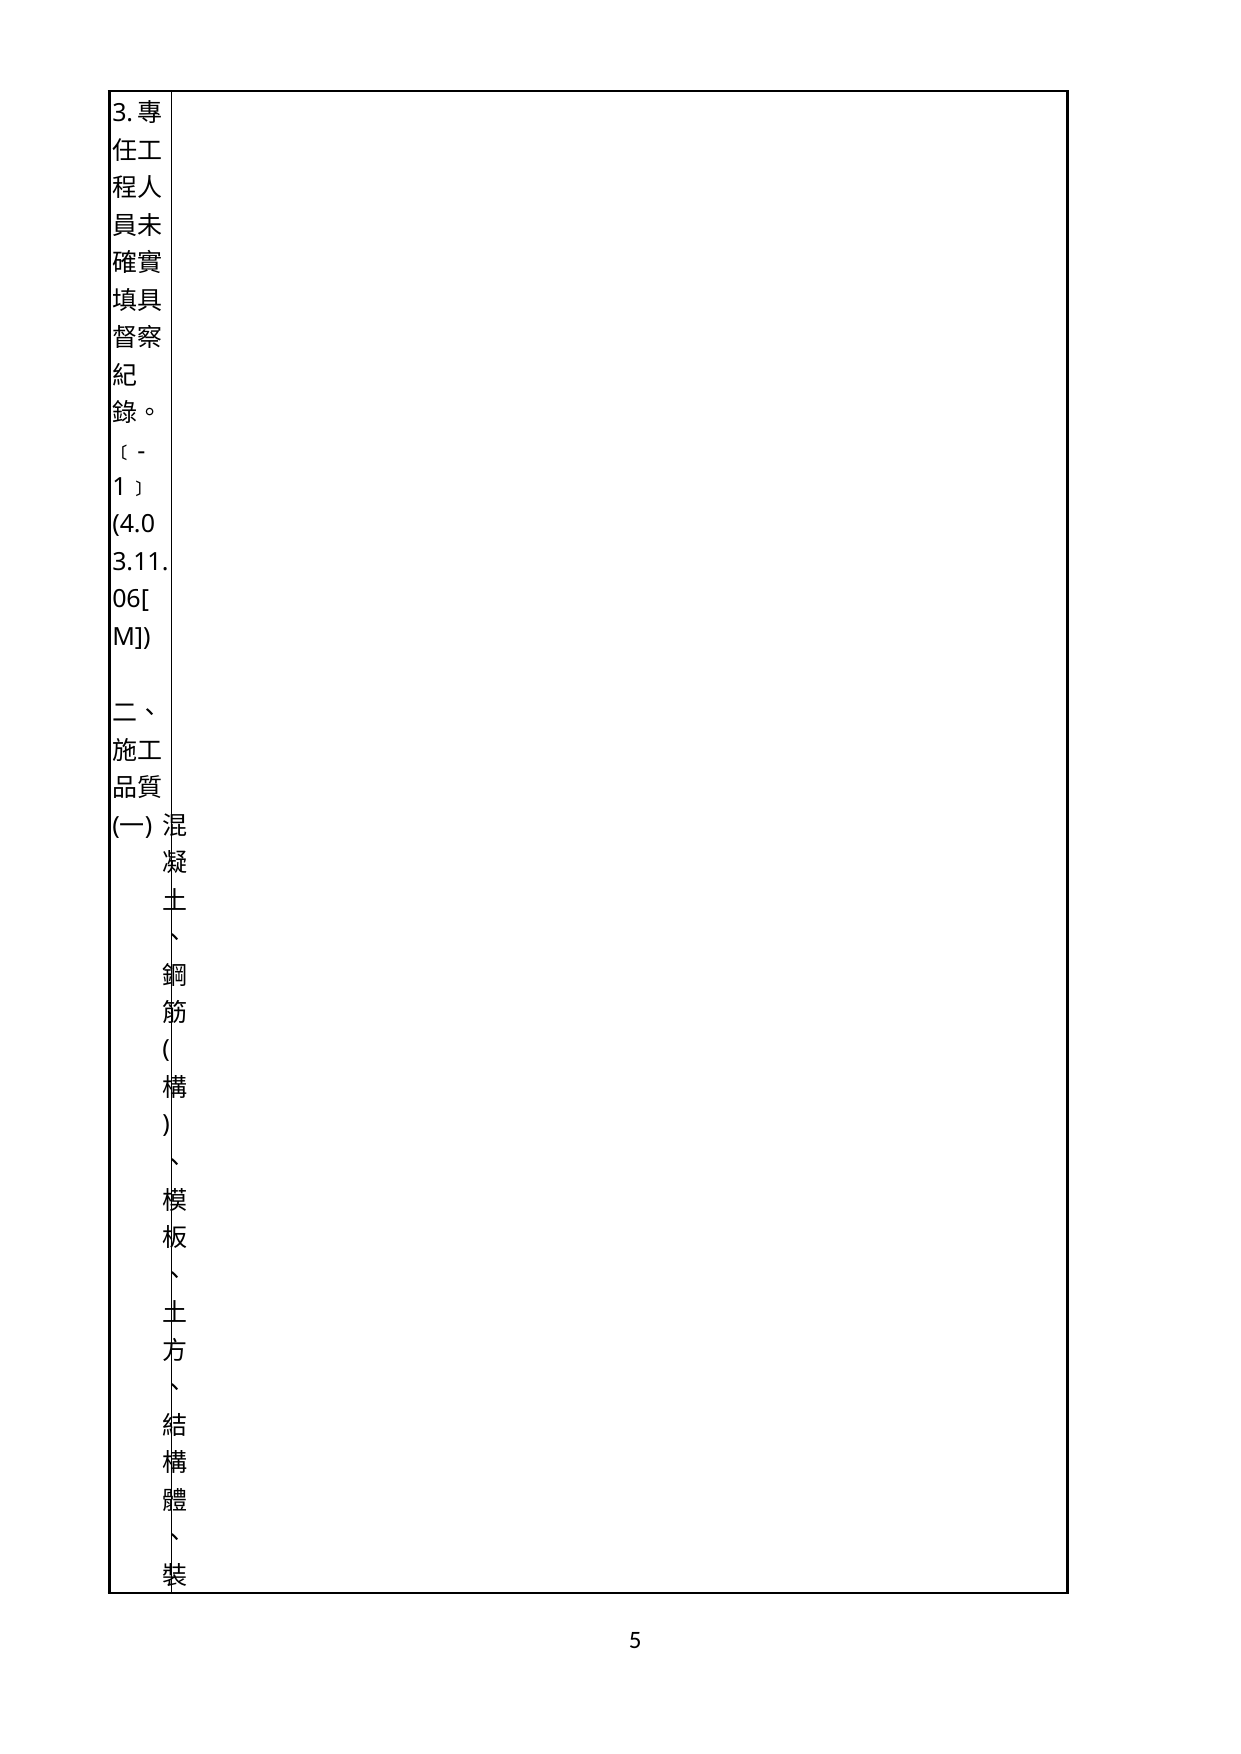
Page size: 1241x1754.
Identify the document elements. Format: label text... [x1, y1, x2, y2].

table_cell 其一、 品質管理制度 他 建 議 A、 工程主辦單位、監造單位： 1.主辦單位簡報未說明工程估驗款辦理情形。 2.監造單位部份施工抽查/驗照片無日期。 3.監造單位審查施工圖不確實，未督促廠商施作山坡側卵石溝。 4.監造單位簡報未說明辦理變更設計原因、內容、經費增減及停工等原因。 B、承攬廠商： 1. 材料檢試驗管制總表混凝土澆置12/8-12/29五天，抽樣日期及抽樣數量均未填具。 2.專任工程人員未依契約及品質計畫落實施工督導。﹝-1﹞(4.03.11.05[M]) 3.專任工程人員未確實填具督察紀錄。﹝-1﹞(4.03.11.06[M]) 二、施工品質 混凝土、鋼筋(構)、模板、土方、結構體、裝修、雜項等 1.口袋公園排水溝頂及濕式紙模地坪完成面因混凝土養護不佳，產生塑性收縮裂縫。﹝-2﹞(5.01.02[M]監造單位連帶) 2.口袋公園排水溝、集水井、濕式紙模地坪與緣石介面混凝土完成面垂直及水平度不佳。﹝-2﹞(5.01.03[M]監造單位連帶) 3.人行步道，每6M切割一處伸縮縫，切割寬度及深度均不足，造成附近龜裂。 4.工程告示牌預定完工日期有誤，應修正為107年10月28日。 (二)材料設備檢驗與管制 1.混凝土抗壓強度試驗如12/8至12/29五天混凝土澆置無取樣試驗紀錄，檢驗頻率不足。 (三)安全衛生 1.口袋公園廣場登山導覽圖招牌底部固定螺螺栓突出及景觀燈基座底部螺栓突出，未加裝螺帽，影響安全。 2.口袋公園石籠擋土牆前方有大面積裸露黃土未覆蓋防塵網，恐造成揚塵。 3.登山口指示牌立柱搖晃，有安全疑慮。 [111, 92, 171, 1592]
table_cell [1069, 90, 1161, 1592]
table_cell 1. 人行步道靠山坡側未依設計圖說施作碎石溝，請廠商及監造單位依契約施工、確認。 2.人行步道靠路側灌木帶有過多不當卵礫石充填，建議撿除並以沃土充填，以利綠化及視覺景觀。 [172, 92, 1066, 1592]
